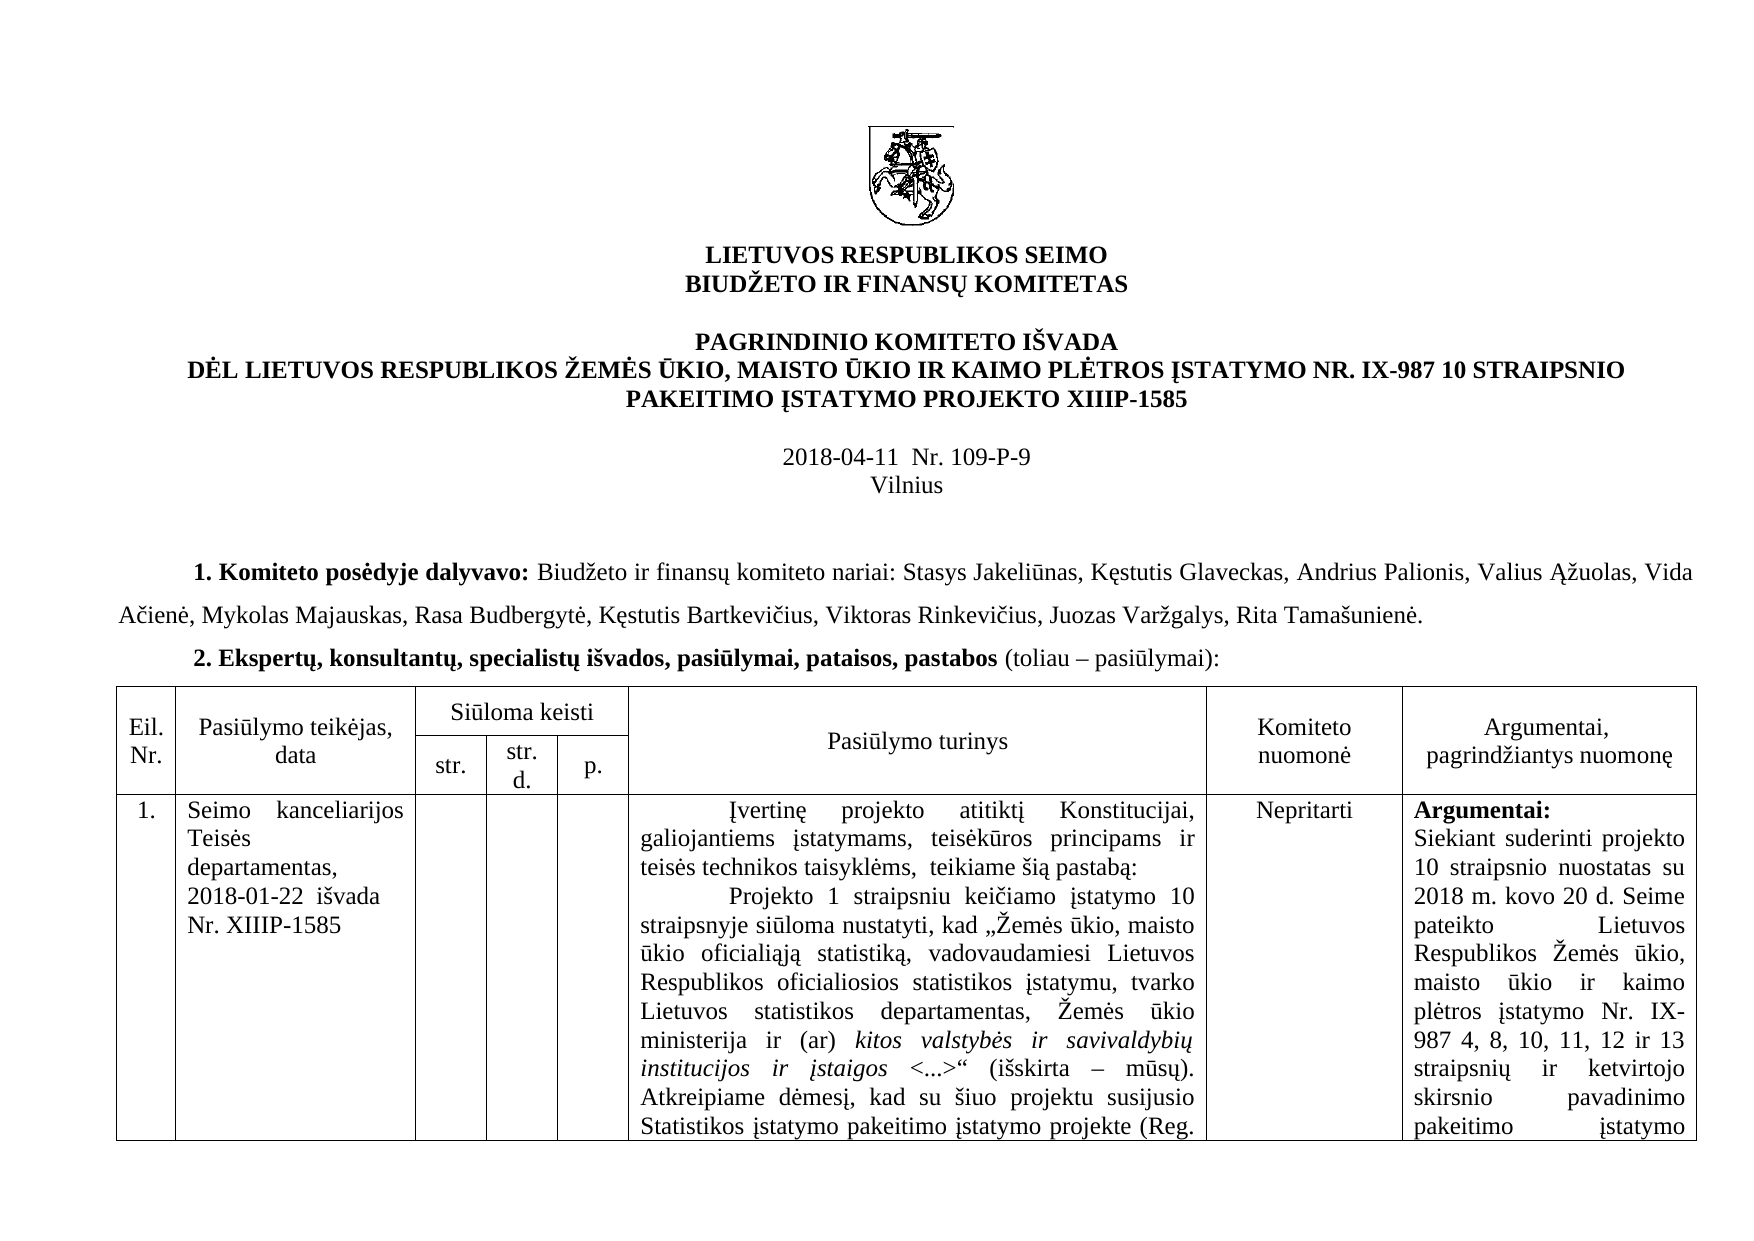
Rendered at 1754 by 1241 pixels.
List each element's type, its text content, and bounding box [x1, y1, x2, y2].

text 2018-04-11 Nr. 109-P-9 [118, 442, 1695, 470]
table_cell str. d. [487, 736, 557, 794]
table_cell [487, 795, 557, 1140]
table_header Pasiūlymo turinys [629, 687, 1206, 794]
table_header Eil. Nr. [117, 687, 175, 794]
table_cell Nepritarti [1207, 795, 1402, 1140]
text 2. Ekspertų, konsultantų, specialistų išvados, pasiūlymai, pataisos, pastabos (toliau – pasiūlymai): [118, 643, 1695, 672]
table_header Siūloma keisti [416, 687, 628, 735]
table_cell [558, 795, 628, 1140]
text LIETUVOS RESPUBLIKOS SEIMO [118, 240, 1695, 269]
text PAGRINDINIO KOMITETO IŠVADA [118, 327, 1695, 355]
table_header Komiteto nuomonė [1207, 687, 1402, 794]
table_cell Seimo kanceliarijos Teisės departamentas, 2018-01-22 išvada Nr. XIIIP-1585 [176, 795, 415, 1140]
text Biudžeto ir finansų komitetas [118, 269, 1695, 298]
table_cell Argumentai: Siekiant suderinti projekto 10 straipsnio nuostatas su 2018 m. kovo 20 d. Seime pateikto Lietuvos Respublikos Žemės ūkio, maisto ūkio ir kaimo plėtros įstatymo Nr. IX-987 4, 8, 10, 11, 12 ir 13 straipsnių ir ketvirtojo skirsnio pavadinimo pakeitimo įstatymo [1403, 795, 1696, 1140]
table_cell 1. [117, 795, 175, 1140]
text DĖL LIETUVOS RESPUBLIKOS ŽEMĖS ŪKIO, MAISTO ŪKIO IR KAIMO PLĖTROS ĮSTATYMO NR. IX-987 10 STRAIPSNIO PAKEITIMO ĮSTATYMO PROJEKTO XIIIP-1585 [118, 355, 1695, 413]
table_cell str. [416, 736, 486, 794]
table_header Pasiūlymo teikėjas, data [176, 687, 415, 794]
table_cell Įvertinę projekto atitiktį Konstitucijai, galiojantiems įstatymams, teisėkūros principams ir teisės technikos taisyklėms, teikiame šią pastabą: Projekto 1 straipsniu keičiamo įstatymo 10 straipsnyje siūloma nustatyti, kad „Žemės ūkio, maisto ūkio oficialiąją statistiką, vadovaudamiesi Lietuvos Respublikos oficialiosios statistikos įstatymu, tvarko Lietuvos statistikos departamentas, Žemės ūkio ministerija ir (ar) kitos valstybės ir savivaldybių institucijos ir įstaigos <...>“ (išskirta – mūsų). Atkreipiame dėmesį, kad su šiuo projektu susijusio Statistikos įstatymo pakeitimo įstatymo projekte (Reg. [629, 795, 1206, 1140]
table_cell [416, 795, 486, 1140]
text Vilnius [118, 470, 1695, 499]
text 1. Komiteto posėdyje dalyvavo: Biudžeto ir finansų komiteto nariai: Stasys Jakeliūnas, Kęstutis Glaveckas, Andrius Palionis, Valius Ąžuolas, Vida Ačienė, Mykolas Majauskas, Rasa Budbergytė, Kęstutis Bartkevičius, Viktoras Rinkevičius, Juozas Varžgalys, Rita Tamašunienė. [118, 557, 1695, 628]
table_cell p. [558, 736, 628, 794]
table_header Argumentai, pagrindžiantys nuomonę [1403, 687, 1696, 794]
